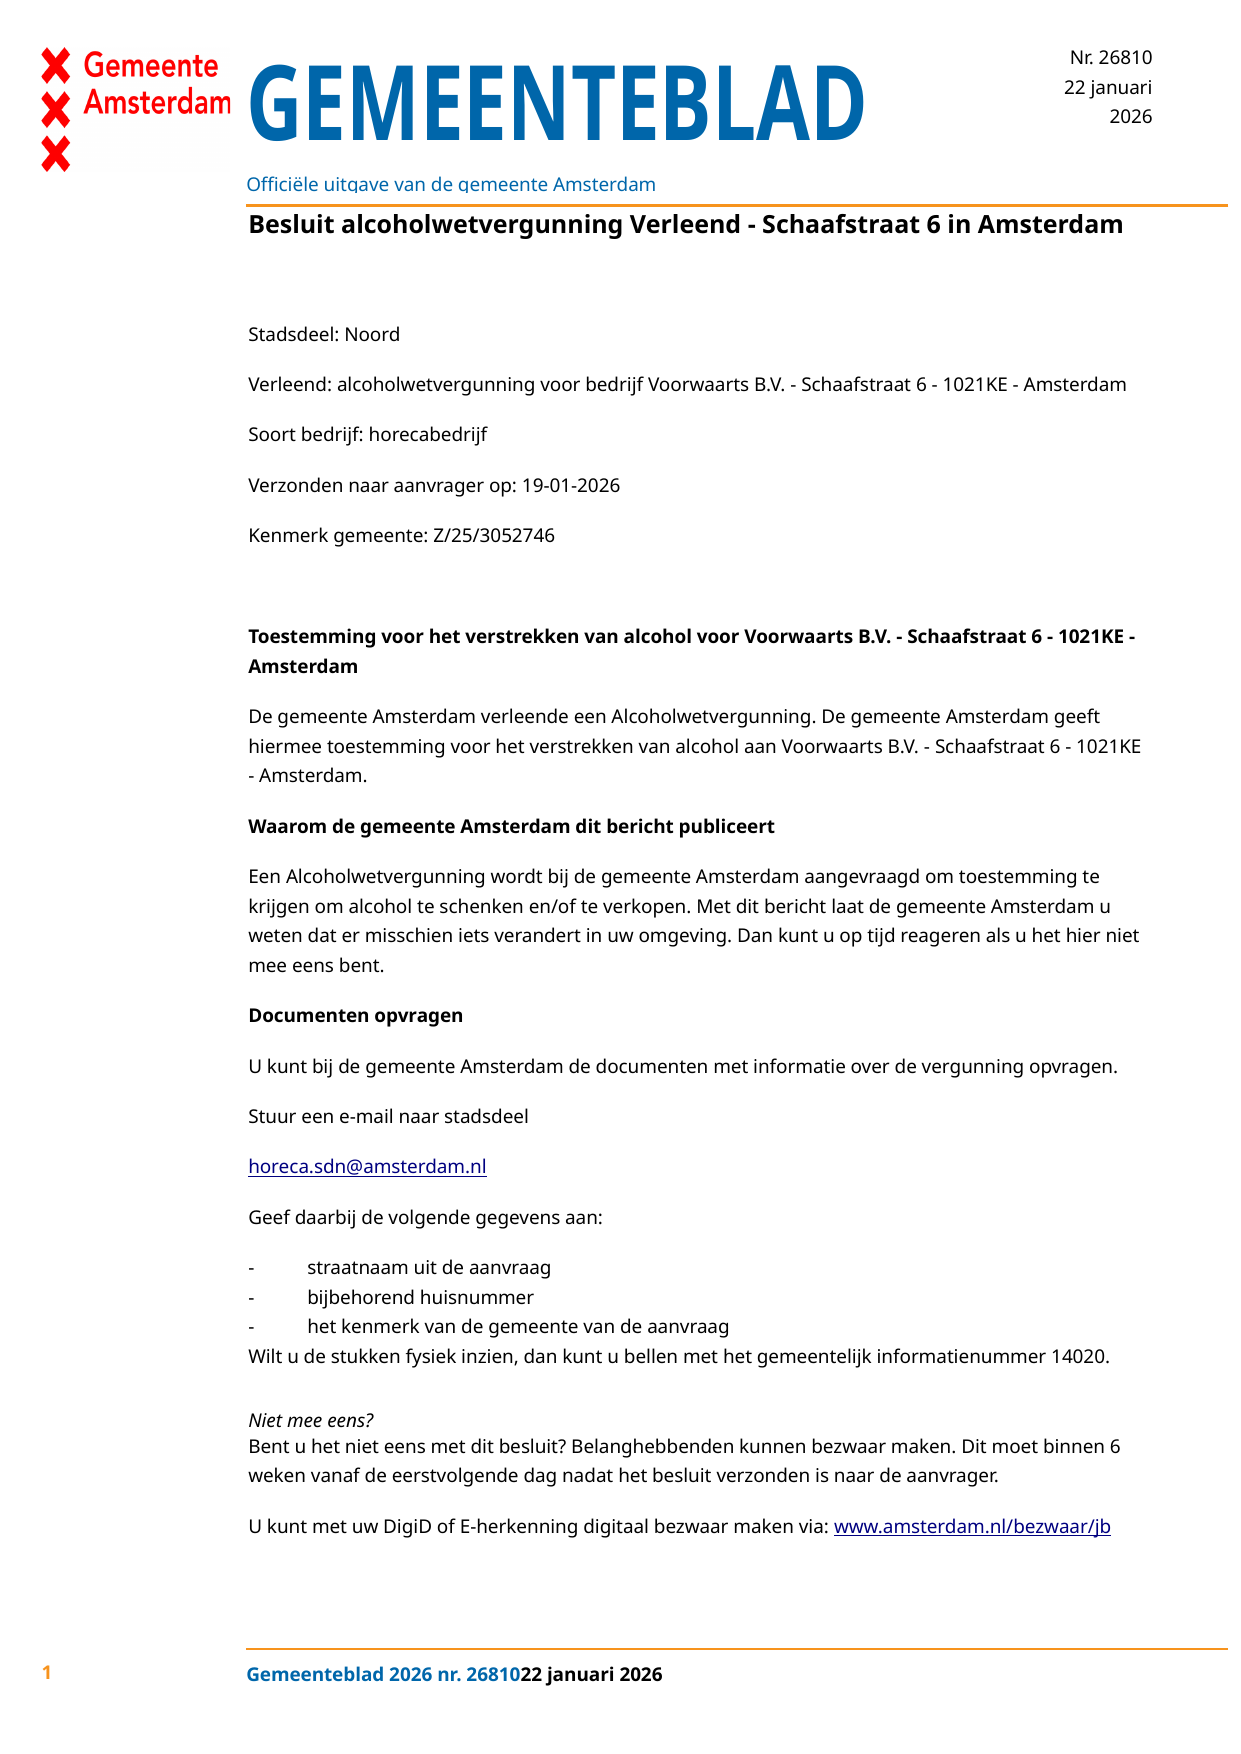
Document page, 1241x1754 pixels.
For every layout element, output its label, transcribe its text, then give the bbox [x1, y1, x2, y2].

text Documenten opvragen [248, 1002, 1152, 1028]
list het kenmerk van de gemeente van de aanvraag [248, 1314, 1152, 1339]
text Verleend: alcoholwetvergunning voor bedrijf Voorwaarts B.V. - Schaafstraat 6 - 1021KE - Amsterdam [248, 371, 1152, 397]
text Stadsdeel: Noord [248, 321, 1152, 346]
text Soort bedrijf: horecabedrijf [248, 422, 1152, 447]
text De gemeente Amsterdam verleende een Alcoholwetvergunning. De gemeente Amsterdam geeft hiermee toestemming voor het verstrekken van alcohol aan Voorwaarts B.V. - Schaafstraat 6 - 1021KE - Amsterdam. [248, 703, 1152, 788]
text Waarom de gemeente Amsterdam dit bericht publiceert [248, 813, 1152, 838]
text Wilt u de stukken fysiek inzien, dan kunt u bellen met het gemeentelijk informatienummer 14020. [248, 1343, 1152, 1369]
text Verzonden naar aanvrager op: 19-01-2026 [248, 472, 1152, 498]
text Kenmerk gemeente: Z/25/3052746 [248, 522, 1152, 548]
text Besluit alcoholwetvergunning Verleend - Schaafstraat 6 in Amsterdam [248, 207, 1152, 241]
list bijbehorend huisnummer [248, 1284, 1152, 1310]
text Bent u het niet eens met dit besluit? Belanghebbenden kunnen bezwaar maken. Dit moet binnen 6 weken vanaf de eerstvolgende dag nadat het besluit verzonden is naar de aanvrager. [248, 1433, 1152, 1488]
text Toestemming voor het verstrekken van alcohol voor Voorwaarts B.V. - Schaafstraat 6 - 1021KE - Amsterdam [248, 623, 1152, 678]
text Stuur een e-mail naar stadsdeel [248, 1103, 1152, 1129]
text U kunt met uw DigiD of E-herkenning digitaal bezwaar maken via: www.amsterdam.nl/bezwaar/jb [248, 1513, 1152, 1539]
text horeca.sdn@amsterdam.nl [248, 1154, 1152, 1179]
text Geef daarbij de volgende gegevens aan: [248, 1204, 1152, 1230]
list straatnaam uit de aanvraag [248, 1254, 1152, 1280]
text U kunt bij de gemeente Amsterdam de documenten met informatie over de vergunning opvragen. [248, 1053, 1152, 1078]
text Een Alcoholwetvergunning wordt bij de gemeente Amsterdam aangevraagd om toestemming te krijgen om alcohol te schenken en/of te verkopen. Met dit bericht laat de gemeente Amsterdam u weten dat er misschien iets verandert in uw omgeving. Dan kunt u op tijd reageren als u het hier niet mee eens bent. [248, 863, 1152, 978]
text Niet mee eens? [248, 1407, 1152, 1433]
picture [41, 47, 231, 172]
